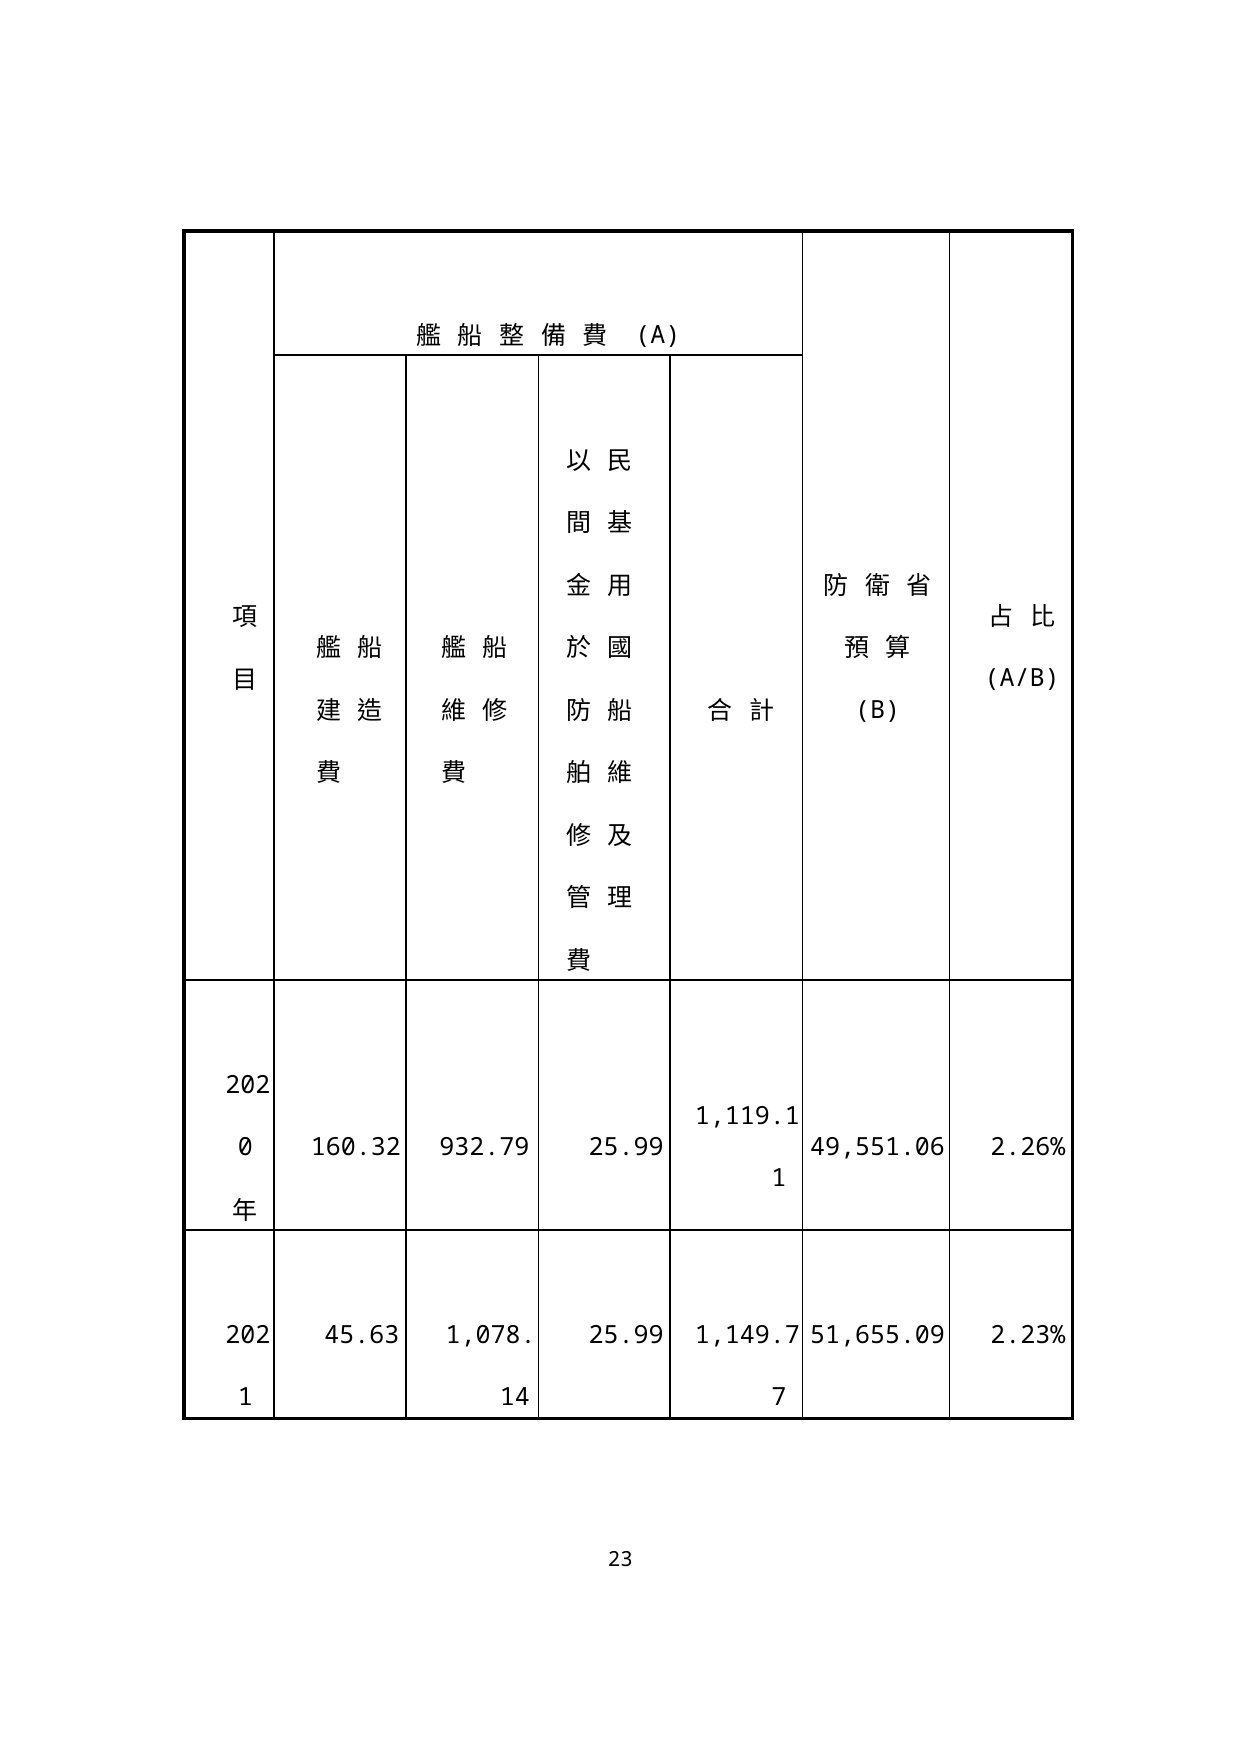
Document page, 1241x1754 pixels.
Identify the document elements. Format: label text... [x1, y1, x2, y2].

table_cell 45.63 [275, 1231, 405, 1417]
table_cell 2.23% [950, 1231, 1071, 1417]
table_header 項目 [186, 233, 273, 979]
table_header 占比(A/B) [950, 233, 1071, 979]
table_cell 2021 [186, 1231, 273, 1417]
table_cell 1,078.14 [407, 1231, 538, 1417]
table_cell 1,149.77 [671, 1231, 802, 1417]
table_cell 2.26% [950, 981, 1071, 1229]
table_cell 51,655.09 [803, 1231, 949, 1417]
table_cell 以民間基金用於國防船舶維修及管理費 [539, 356, 669, 979]
table_cell 160.32 [275, 981, 405, 1229]
table_header 防衛省預算 (B) [803, 233, 949, 979]
table_cell 25.99 [539, 981, 669, 1229]
table_cell 合計 [671, 356, 802, 979]
table_cell 932.79 [407, 981, 538, 1229]
table_cell 25.99 [539, 1231, 669, 1417]
table_cell 艦船維修費 [407, 356, 538, 979]
table_cell 2020年 [186, 981, 273, 1229]
table_cell 49,551.06 [803, 981, 949, 1229]
table_cell 艦船建造費 [275, 356, 405, 979]
table_cell 1,119.11 [671, 981, 802, 1229]
table_header 艦船整備費(A) [275, 233, 802, 354]
